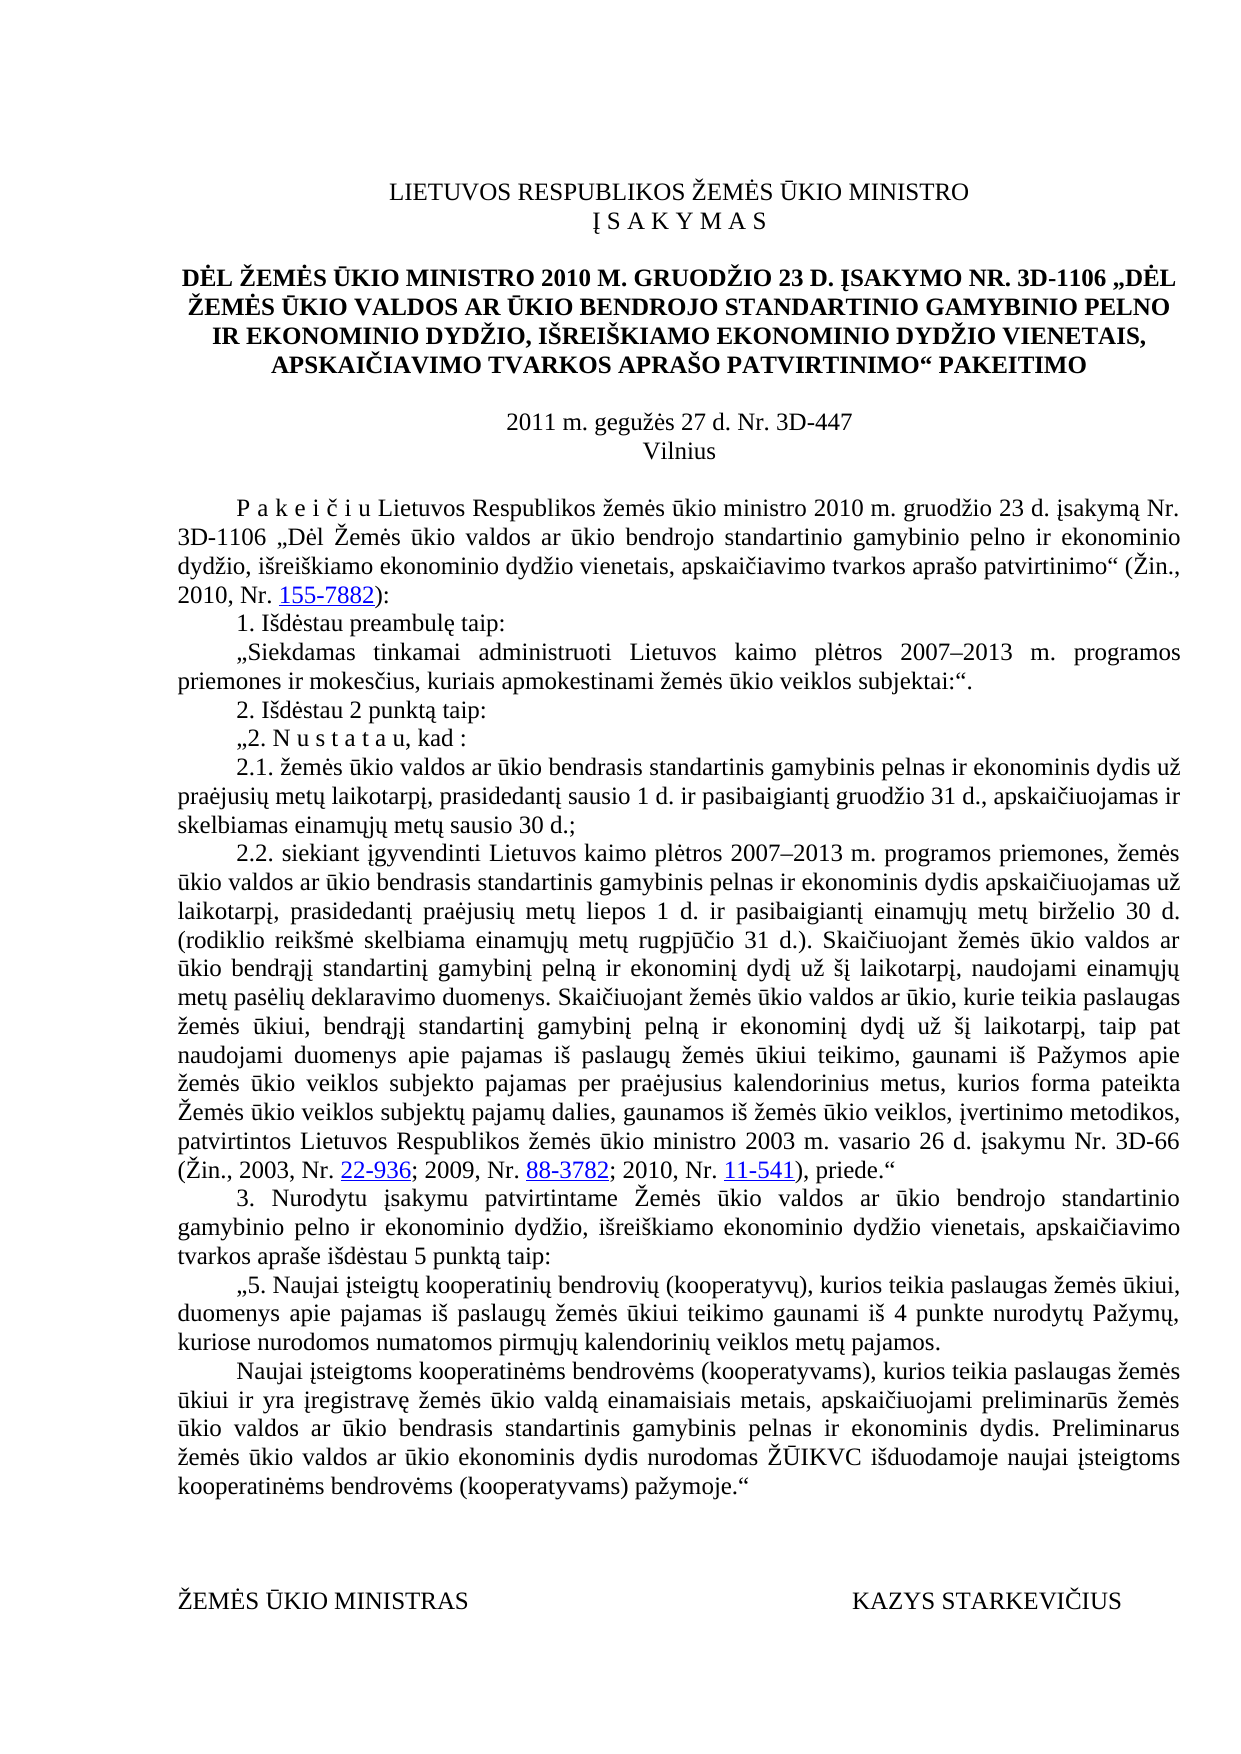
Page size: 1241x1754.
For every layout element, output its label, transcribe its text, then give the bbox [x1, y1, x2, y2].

text LIETUVOS RESPUBLIKOS ŽEMĖS ŪKIO MINISTRO [177, 177, 1181, 206]
text 2.1. žemės ūkio valdos ar ūkio bendrasis standartinis gamybinis pelnas ir ekonominis dydis už praėjusių metų laikotarpį, prasidedantį sausio 1 d. ir pasibaigiantį gruodžio 31 d., apskaičiuojamas ir skelbiamas einamųjų metų sausio 30 d.; [177, 752, 1181, 838]
text Į S A K Y M A S [177, 206, 1181, 235]
text Vilnius [177, 436, 1181, 465]
text 3. Nurodytu įsakymu patvirtintame Žemės ūkio valdos ar ūkio bendrojo standartinio gamybinio pelno ir ekonominio dydžio, išreiškiamo ekonominio dydžio vienetais, apskaičiavimo tvarkos apraše išdėstau 5 punktą taip: [177, 1183, 1181, 1270]
text 2011 m. gegužės 27 d. Nr. 3D-447 [177, 407, 1181, 436]
text 1. Išdėstau preambulę taip: [177, 608, 1181, 637]
text „5. Naujai įsteigtų kooperatinių bendrovių (kooperatyvų), kurios teikia paslaugas žemės ūkiui, duomenys apie pajamas iš paslaugų žemės ūkiui teikimo gaunami iš 4 punkte nurodytų Pažymų, kuriose nurodomos numatomos pirmųjų kalendorinių veiklos metų pajamos. [177, 1270, 1181, 1356]
text 2. Išdėstau 2 punktą taip: [177, 695, 1181, 723]
text 2.2. siekiant įgyvendinti Lietuvos kaimo plėtros 2007–2013 m. programos priemones, žemės ūkio valdos ar ūkio bendrasis standartinis gamybinis pelnas ir ekonominis dydis apskaičiuojamas už laikotarpį, prasidedantį praėjusių metų liepos 1 d. ir pasibaigiantį einamųjų metų birželio 30 d. (rodiklio reikšmė skelbiama einamųjų metų rugpjūčio 31 d.). Skaičiuojant žemės ūkio valdos ar ūkio bendrąjį standartinį gamybinį pelną ir ekonominį dydį už šį laikotarpį, naudojami einamųjų metų pasėlių deklaravimo duomenys. Skaičiuojant žemės ūkio valdos ar ūkio, kurie teikia paslaugas žemės ūkiui, bendrąjį standartinį gamybinį pelną ir ekonominį dydį už šį laikotarpį, taip pat naudojami duomenys apie pajamas iš paslaugų žemės ūkiui teikimo, gaunami iš Pažymos apie žemės ūkio veiklos subjekto pajamas per praėjusius kalendorinius metus, kurios forma pateikta Žemės ūkio veiklos subjektų pajamų dalies, gaunamos iš žemės ūkio veiklos, įvertinimo metodikos, patvirtintos Lietuvos Respublikos žemės ūkio ministro 2003 m. vasario 26 d. įsakymu Nr. 3D-66 (Žin., 2003, Nr. 22-936; 2009, Nr. 88-3782; 2010, Nr. 11-541), priede.“ [177, 838, 1181, 1183]
text Naujai įsteigtoms kooperatinėms bendrovėms (kooperatyvams), kurios teikia paslaugas žemės ūkiui ir yra įregistravę žemės ūkio valdą einamaisiais metais, apskaičiuojami preliminarūs žemės ūkio valdos ar ūkio bendrasis standartinis gamybinis pelnas ir ekonominis dydis. Preliminarus žemės ūkio valdos ar ūkio ekonominis dydis nurodomas ŽŪIKVC išduodamoje naujai įsteigtoms kooperatinėms bendrovėms (kooperatyvams) pažymoje.“ [177, 1356, 1181, 1500]
text DĖL ŽEMĖS ŪKIO MINISTRO 2010 M. GRUODŽIO 23 D. ĮSAKYMO Nr. 3D-1106 „DĖL ŽEMĖS ŪKIO VALDOS AR ŪKIO BENDROJO STANDARTINIO GAMYBINIO PELNO IR EKONOMINIO DYDŽIO, IŠREIŠKIAMO EKONOMINIO DYDŽIO VIENETAIS, APSKAIČIAVIMO TVARKOS APRAŠO PATVIRTINIMO“ PAKEITIMO [177, 263, 1181, 378]
text „Siekdamas tinkamai administruoti Lietuvos kaimo plėtros 2007–2013 m. programos priemones ir mokesčius, kuriais apmokestinami žemės ūkio veiklos subjektai:“. [177, 637, 1181, 695]
text Žemės ūkio ministras Kazys Starkevičius [177, 1586, 1181, 1615]
text P a k e i č i u Lietuvos Respublikos žemės ūkio ministro 2010 m. gruodžio 23 d. įsakymą Nr. 3D-1106 „Dėl žemės ūkio valdos ar ūkio bendrojo standartinio gamybinio pelno ir ekonominio dydžio, išreiškiamo ekonominio dydžio vienetais, apskaičiavimo tvarkos aprašo patvirtinimo“ (Žin., 2010, Nr. 155-7882): [177, 493, 1181, 608]
text „2. N u s t a t a u, kad : [177, 723, 1181, 752]
